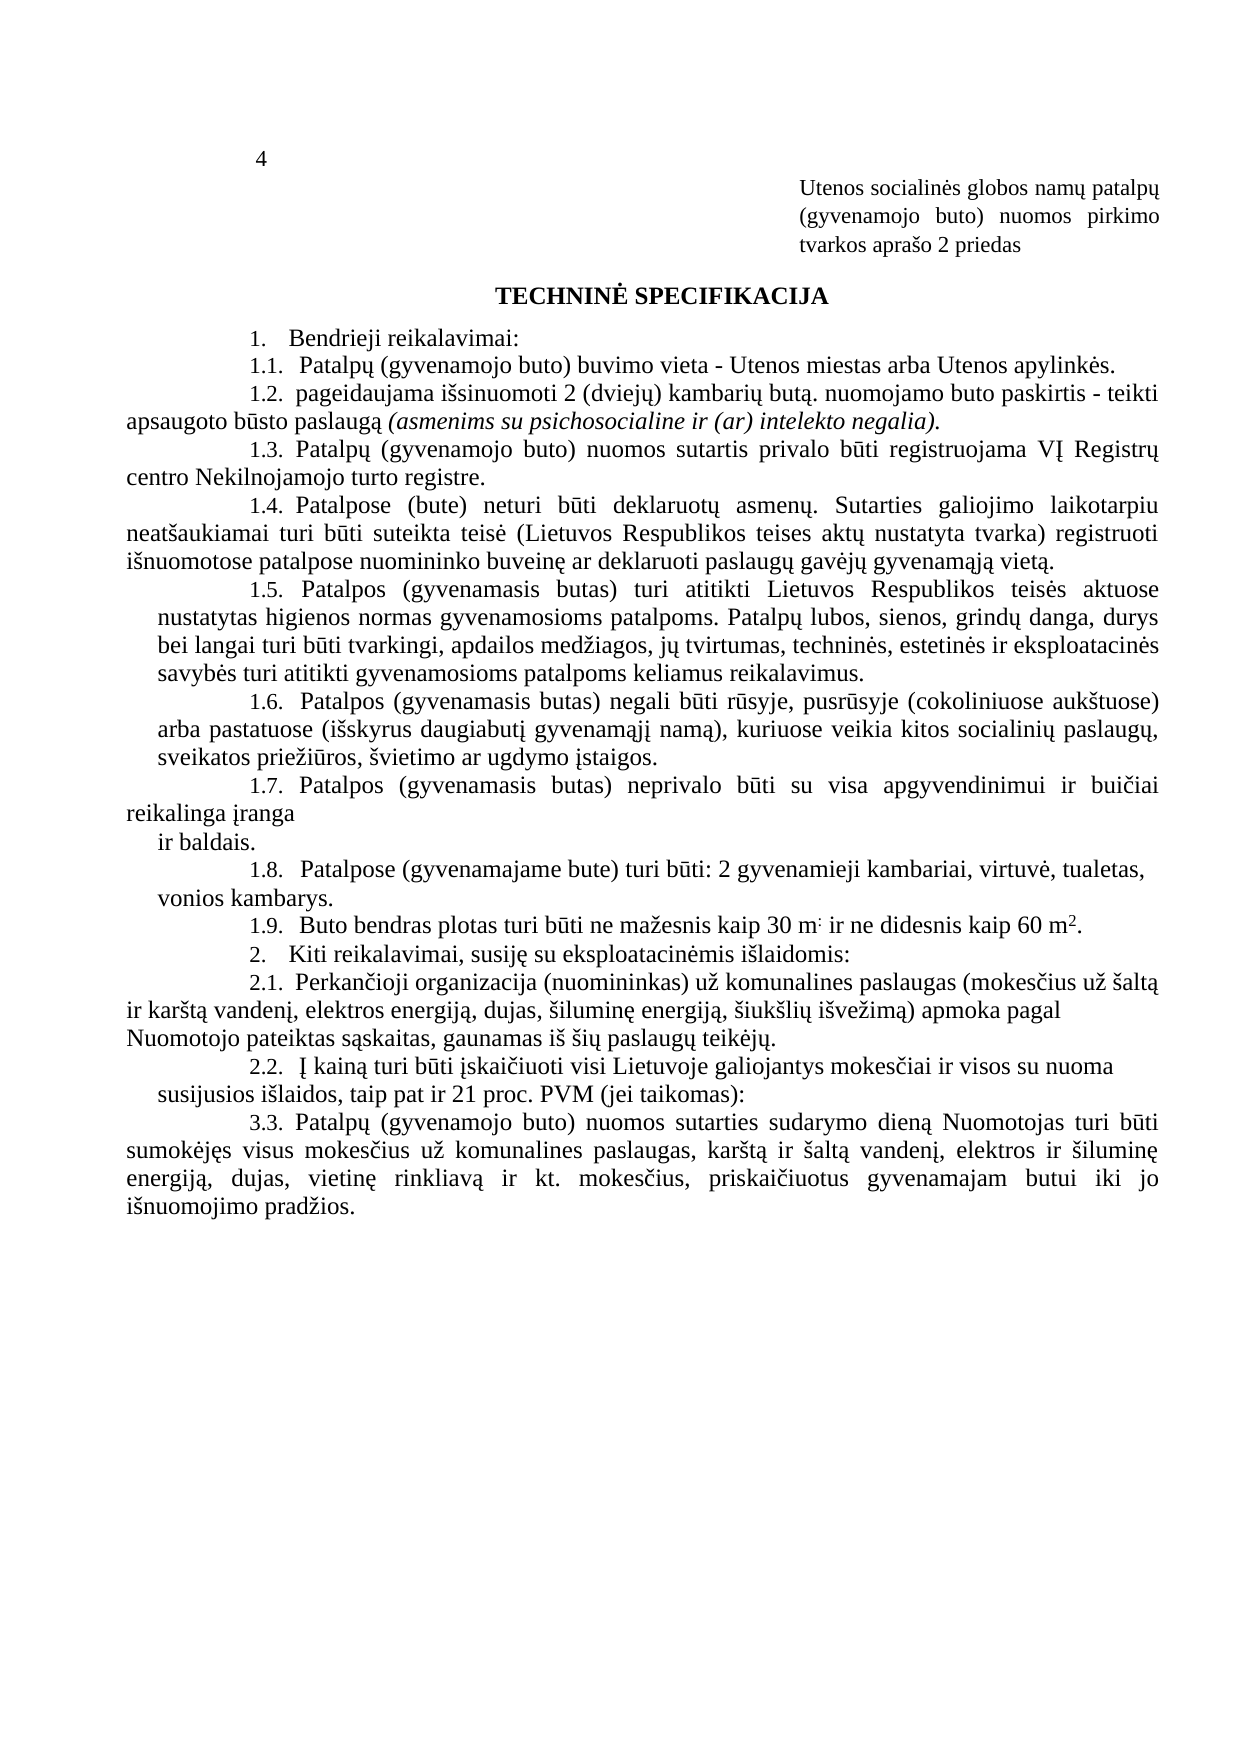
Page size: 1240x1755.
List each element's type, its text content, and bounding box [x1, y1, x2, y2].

list Patalpų (gyvenamojo buto) buvimo vieta - Utenos miestas arba Utenos apylinkės. [126, 351, 1160, 379]
list Patalpos (gyvenamasis butas) negali būti rūsyje, pusrūsyje (cokoliniuose aukštuose) arba pastatuose (išskyrus daugiabutį gyvenamąjį namą), kuriuose veikia kitos socialinių paslaugų, sveikatos priežiūros, švietimo ar ugdymo įstaigos. [157, 687, 1160, 771]
list Patalpos (gyvenamasis butas) neprivalo būti su visa apgyvendinimui ir buičiai reikalinga įranga [126, 771, 1160, 827]
list Į kainą turi būti įskaičiuoti visi Lietuvoje galiojantys mokesčiai ir visos su nuoma susijusios išlaidos, taip pat ir 21 proc. PVM (jei taikomas): [157, 1052, 1160, 1108]
subtitle TECHNINĖ SPECIFIKACIJA [495, 286, 1224, 309]
list Buto bendras plotas turi būti ne mažesnis kaip 30 m: ir ne didesnis kaip 60 m2. [126, 912, 1160, 939]
list Kiti reikalavimai, susiję su eksploatacinėmis išlaidomis: [126, 939, 1160, 968]
list Patalpose (bute) neturi būti deklaruotų asmenų. Sutarties galiojimo laikotarpiu neatšaukiamai turi būti suteikta teisė (Lietuvos Respublikos teises aktų nustatyta tvarka) registruoti išnuomotose patalpose nuomininko buveinę ar deklaruoti paslaugų gavėjų gyvenamąją vietą. [126, 491, 1160, 575]
list Patalpų (gyvenamojo buto) nuomos sutartis privalo būti registruojama VĮ Registrų centro Nekilnojamojo turto registre. [126, 435, 1160, 491]
list pageidaujama išsinuomoti 2 (dviejų) kambarių butą. nuomojamo buto paskirtis - teikti apsaugoto būsto paslaugą (asmenims su psichosocialine ir (ar) intelekto negalia). [126, 379, 1160, 435]
text Utenos socialinės globos namų patalpų (gyvenamojo buto) nuomos pirkimo tvarkos aprašo 2 priedas [799, 172, 1160, 258]
text ir baldais. [157, 827, 1160, 856]
list Patalpos (gyvenamasis butas) turi atitikti Lietuvos Respublikos teisės aktuose nustatytas higienos normas gyvenamosioms patalpoms. Patalpų lubos, sienos, grindų danga, durys bei langai turi būti tvarkingi, apdailos medžiagos, jų tvirtumas, techninės, estetinės ir eksploatacinės savybės turi atitikti gyvenamosioms patalpoms keliamus reikalavimus. [157, 575, 1160, 687]
list Patalpų (gyvenamojo buto) nuomos sutarties sudarymo dieną Nuomotojas turi būti sumokėjęs visus mokesčius už komunalines paslaugas, karštą ir šaltą vandenį, elektros ir šiluminę energiją, dujas, vietinę rinkliavą ir kt. mokesčius, priskaičiuotus gyvenamajam butui iki jo išnuomojimo pradžios. [126, 1108, 1160, 1220]
list Perkančioji organizacija (nuomininkas) už komunalines paslaugas (mokesčius už šaltą ir karštą vandenį, elektros energiją, dujas, šiluminę energiją, šiukšlių išvežimą) apmoka pagal Nuomotojo pateiktas sąskaitas, gaunamas iš šių paslaugų teikėjų. [126, 968, 1160, 1052]
list Bendrieji reikalavimai: [126, 328, 1160, 351]
list Patalpose (gyvenamajame bute) turi būti: 2 gyvenamieji kambariai, virtuvė, tualetas, vonios kambarys. [157, 856, 1160, 912]
